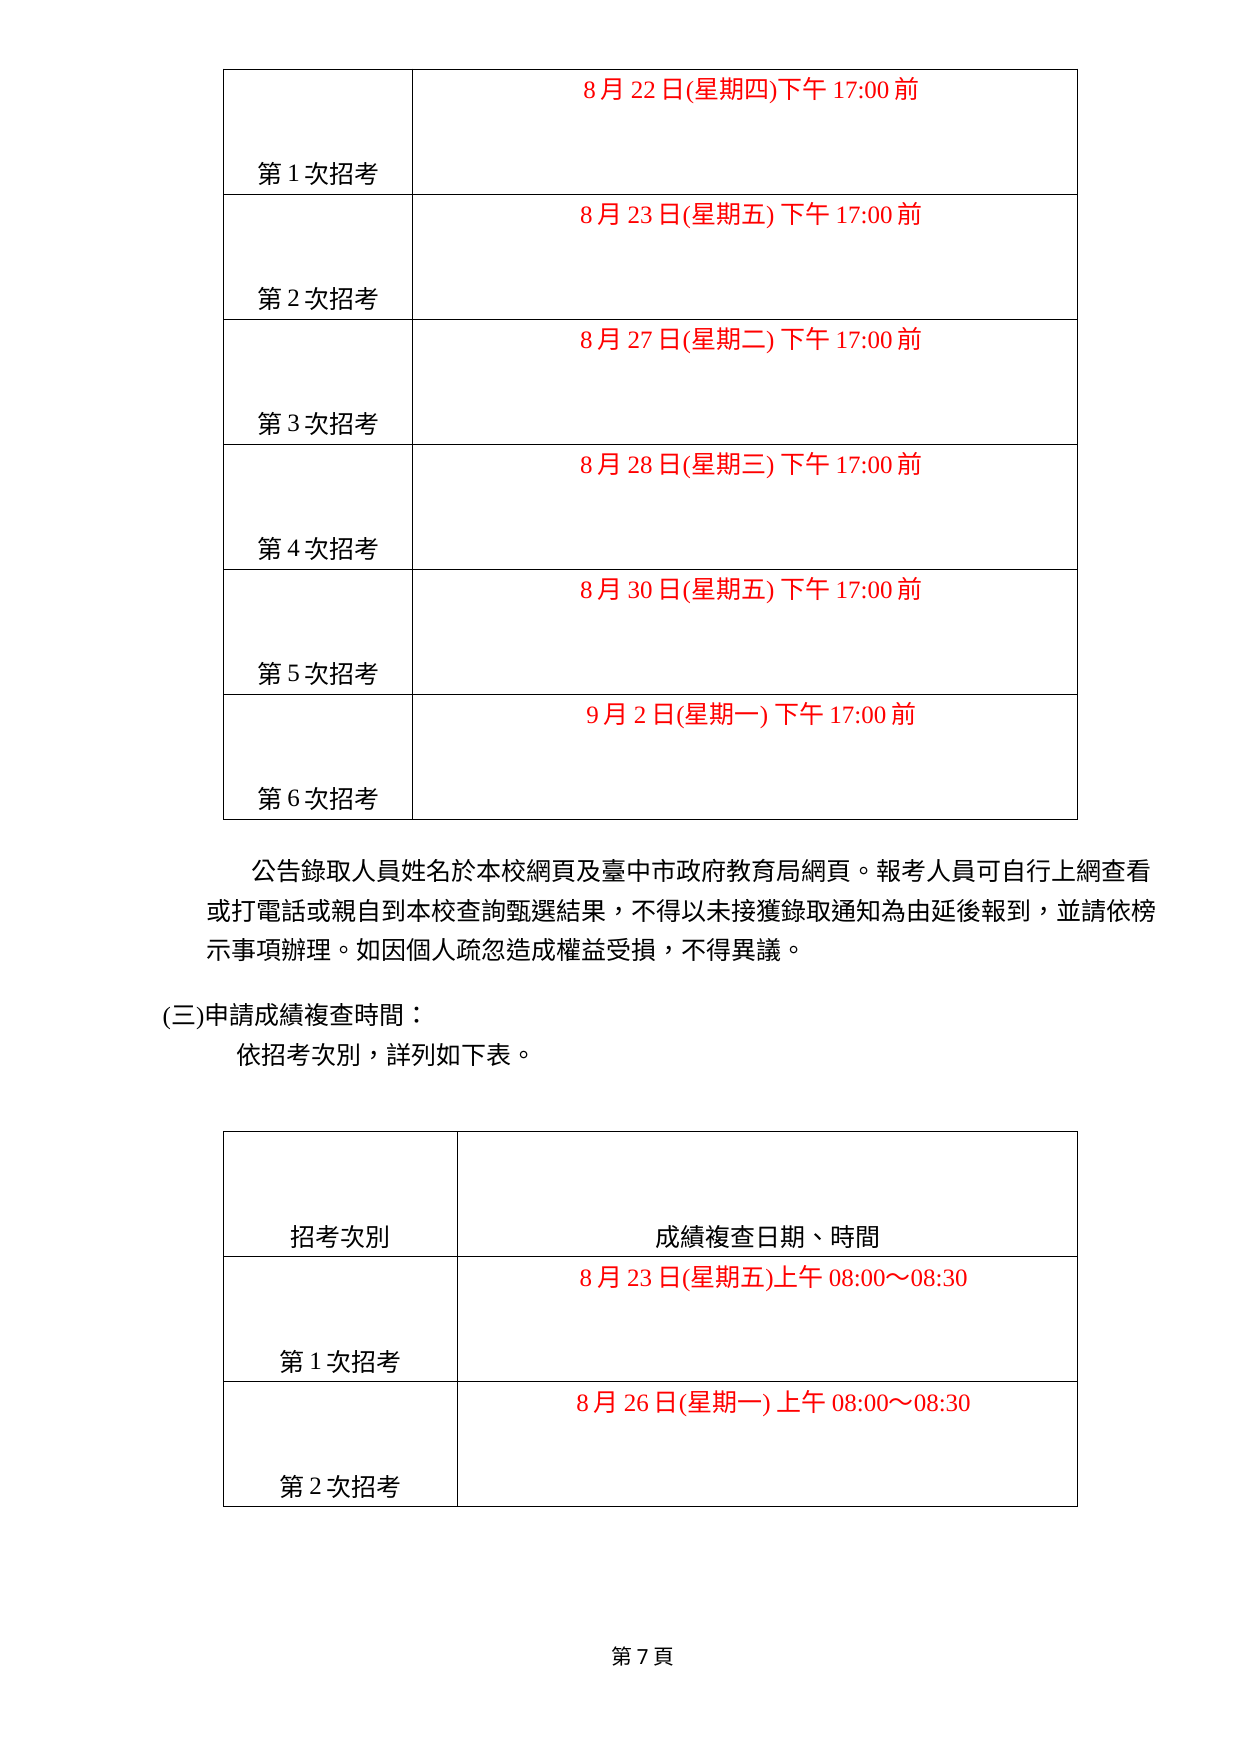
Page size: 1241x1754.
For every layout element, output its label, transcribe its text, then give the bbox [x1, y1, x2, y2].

table_cell 第4次招考 [224, 445, 412, 568]
table_header 成績複查日期、時間 [458, 1132, 1077, 1256]
table_cell 第2次招考 [224, 195, 412, 318]
table_cell 9月2日(星期一) 下午17:00前 [413, 695, 1077, 818]
table_cell 8月22日(星期四)下午17:00前 [413, 70, 1077, 193]
table_cell 8月28日(星期三) 下午17:00前 [413, 445, 1077, 568]
table_cell 第1次招考 [224, 70, 412, 193]
table_cell 第3次招考 [224, 320, 412, 443]
table_cell 第6次招考 [224, 695, 412, 818]
table_header 招考次別 [224, 1132, 457, 1256]
text (三)申請成績複查時間： [162, 996, 1167, 1032]
table_cell 8月30日(星期五) 下午17:00前 [413, 570, 1077, 693]
table_cell 8月23日(星期五) 下午17:00前 [413, 195, 1077, 318]
table_cell 8月23日(星期五)上午08:00～08:30 [458, 1257, 1077, 1381]
table_cell 第1次招考 [224, 1257, 457, 1381]
text 依招考次別，詳列如下表。 [221, 1035, 1167, 1072]
text 公告錄取人員姓名於本校網頁及臺中市政府教育局網頁。報考人員可自行上網查看或打電話或親自到本校查詢甄選結果，不得以未接獲錄取通知為由延後報到，並請依榜示事項辦理。如因個人疏忽造成權益受損，不得異議。 [207, 851, 1167, 967]
table_cell 第2次招考 [224, 1382, 457, 1506]
table_cell 8月27日(星期二) 下午17:00前 [413, 320, 1077, 443]
table_cell 第5次招考 [224, 570, 412, 693]
table_cell 8月26日(星期一) 上午08:00～08:30 [458, 1382, 1077, 1506]
